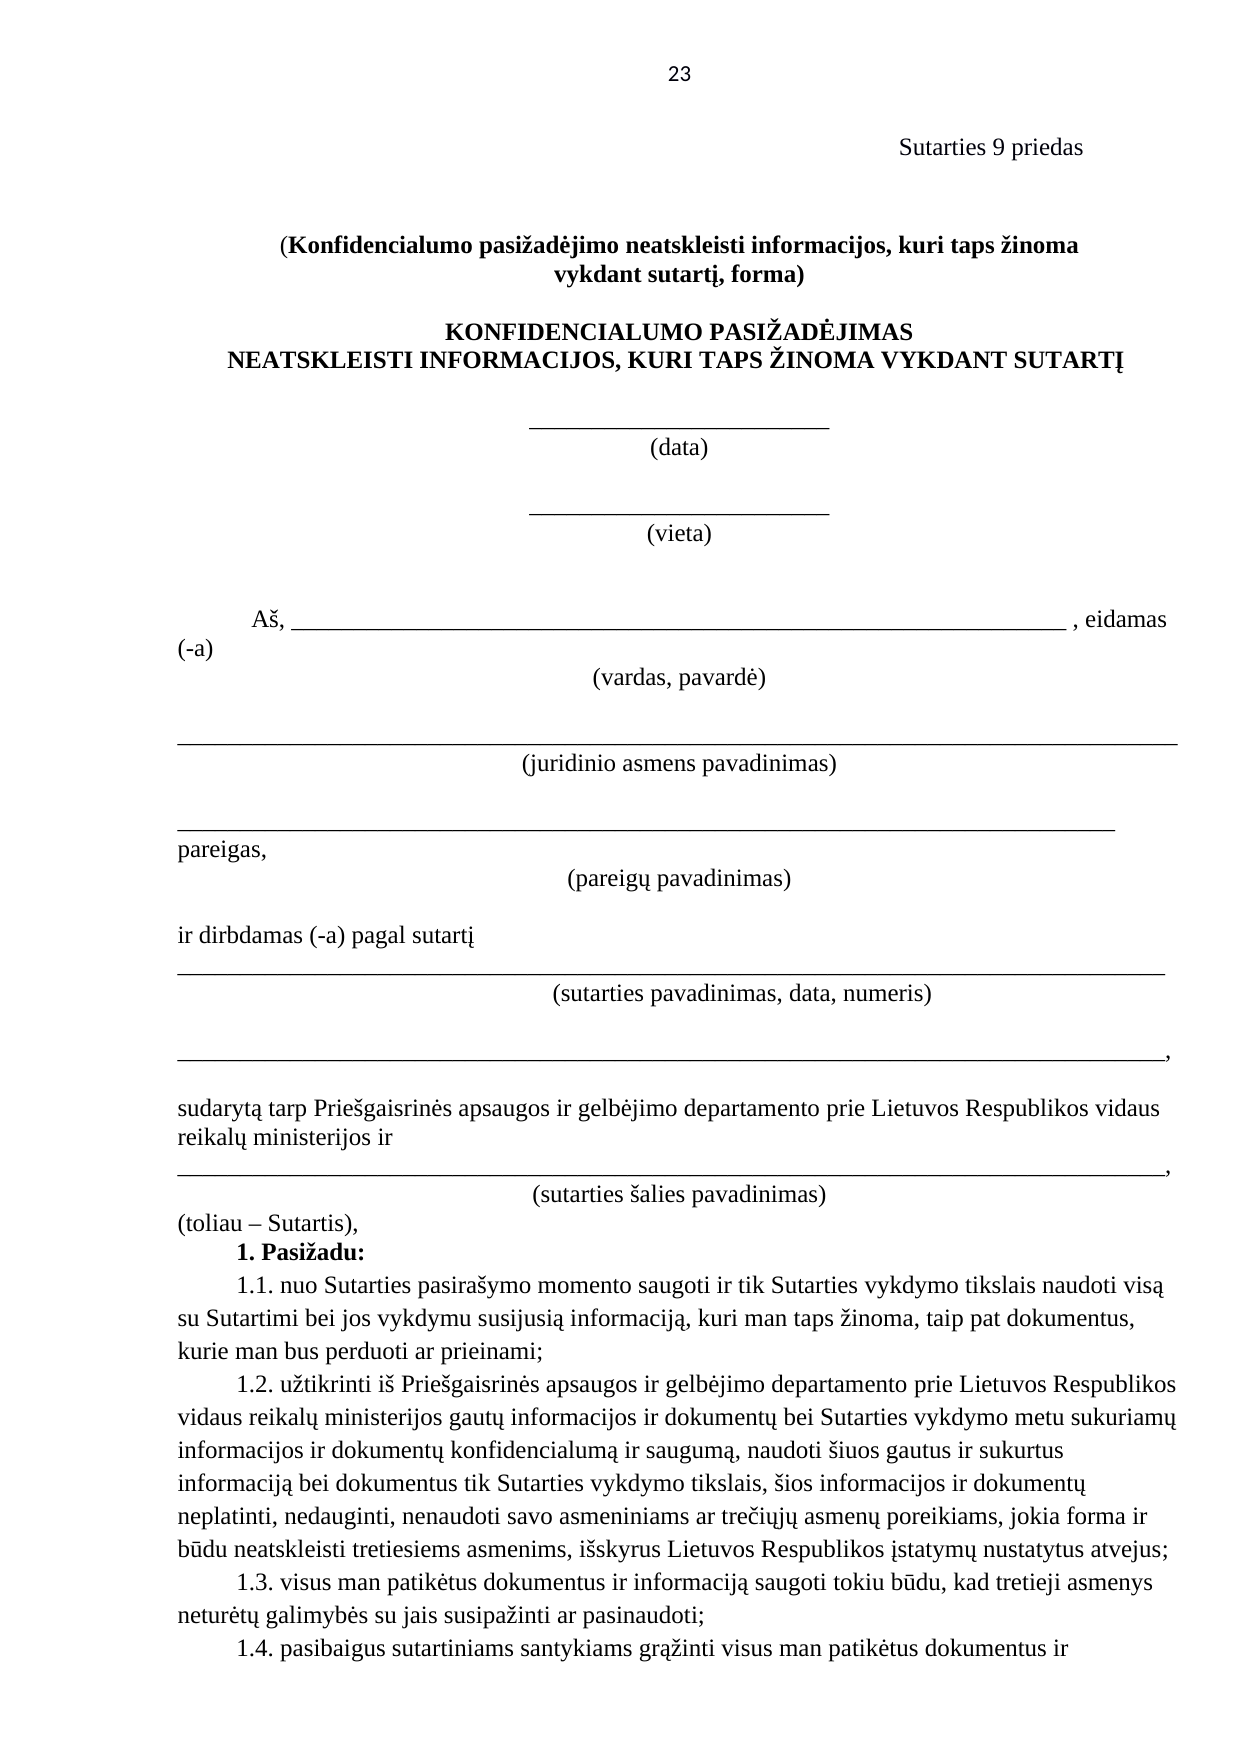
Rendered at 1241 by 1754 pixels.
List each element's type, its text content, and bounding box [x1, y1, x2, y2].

text (Konfidencialumo pasižadėjimo neatskleisti informacijos, kuri taps žinoma [177, 231, 1181, 259]
text NEATSKLEISTI INFORMACIJOS, KURI TAPS ŽINOMA VYKDANT SUTARTĮ [177, 346, 1181, 374]
text Sutarties 9 priedas [177, 132, 1083, 161]
text vykdant sutartį, forma) [177, 259, 1181, 288]
text 1.2. užtikrinti iš Priešgaisrinės apsaugos ir gelbėjimo departamento prie Lietuvos Respublikos vidaus reikalų ministerijos gautų informacijos ir dokumentų bei Sutarties vykdymo metu sukuriamų informacijos ir dokumentų konfidencialumą ir saugumą, naudoti šiuos gautus ir sukurtus informaciją bei dokumentus tik Sutarties vykdymo tikslais, šios informacijos ir dokumentų neplatinti, nedauginti, nenaudoti savo asmeniniams ar trečiųjų asmenų poreikiams, jokia forma ir būdu neatskleisti tretiesiems asmenims, išskyrus Lietuvos Respublikos įstatymų nustatytus atvejus; [177, 1369, 1181, 1563]
text (data) [177, 432, 1181, 461]
text 1.3. visus man patikėtus dokumentus ir informaciją saugoti tokiu būdu, kad tretieji asmenys neturėtų galimybės su jais susipažinti ar pasinaudoti; [177, 1567, 1181, 1629]
text (sutarties pavadinimas, data, numeris) [552, 978, 1181, 1007]
text (vardas, pavardė) [177, 662, 1181, 691]
text (sutarties šalies pavadinimas) [177, 1179, 1181, 1208]
text (toliau – Sutartis), [177, 1208, 1181, 1237]
text 1. Pasižadu: [177, 1237, 1181, 1266]
text sudarytą tarp Priešgaisrinės apsaugos ir gelbėjimo departamento prie Lietuvos Respublikos vidaus reikalų ministerijos ir [177, 1093, 1181, 1151]
text 1.1. nuo Sutarties pasirašymo momento saugoti ir tik Sutarties vykdymo tikslais naudoti visą su Sutartimi bei jos vykdymu susijusią informaciją, kuri man taps žinoma, taip pat dokumentus, kurie man bus perduoti ar prieinami; [177, 1270, 1181, 1364]
text (juridinio asmens pavadinimas) [177, 748, 1181, 777]
text ___________________________________________________________________________ pareigas, [177, 806, 1181, 863]
text Aš, ______________________________________________________________ , eidamas (-a) [177, 604, 1181, 662]
text _______________________________________________________________________________, [177, 1036, 1181, 1064]
text KONFIDENCIALUMO PASIŽADĖJIMAS [177, 317, 1181, 346]
text _______________________________________________________________________________, [177, 1151, 1181, 1179]
text ________________________ [177, 489, 1181, 518]
text 1.4. pasibaigus sutartiniams santykiams grąžinti visus man patikėtus dokumentus ir [177, 1633, 1181, 1662]
text ________________________ [177, 403, 1181, 432]
text (pareigų pavadinimas) [177, 863, 1181, 892]
text (vieta) [177, 518, 1181, 547]
text ________________________________________________________________________________ [177, 719, 1181, 748]
text ir dirbdamas (-a) pagal sutartį _______________________________________________________________________________ [177, 921, 1181, 978]
